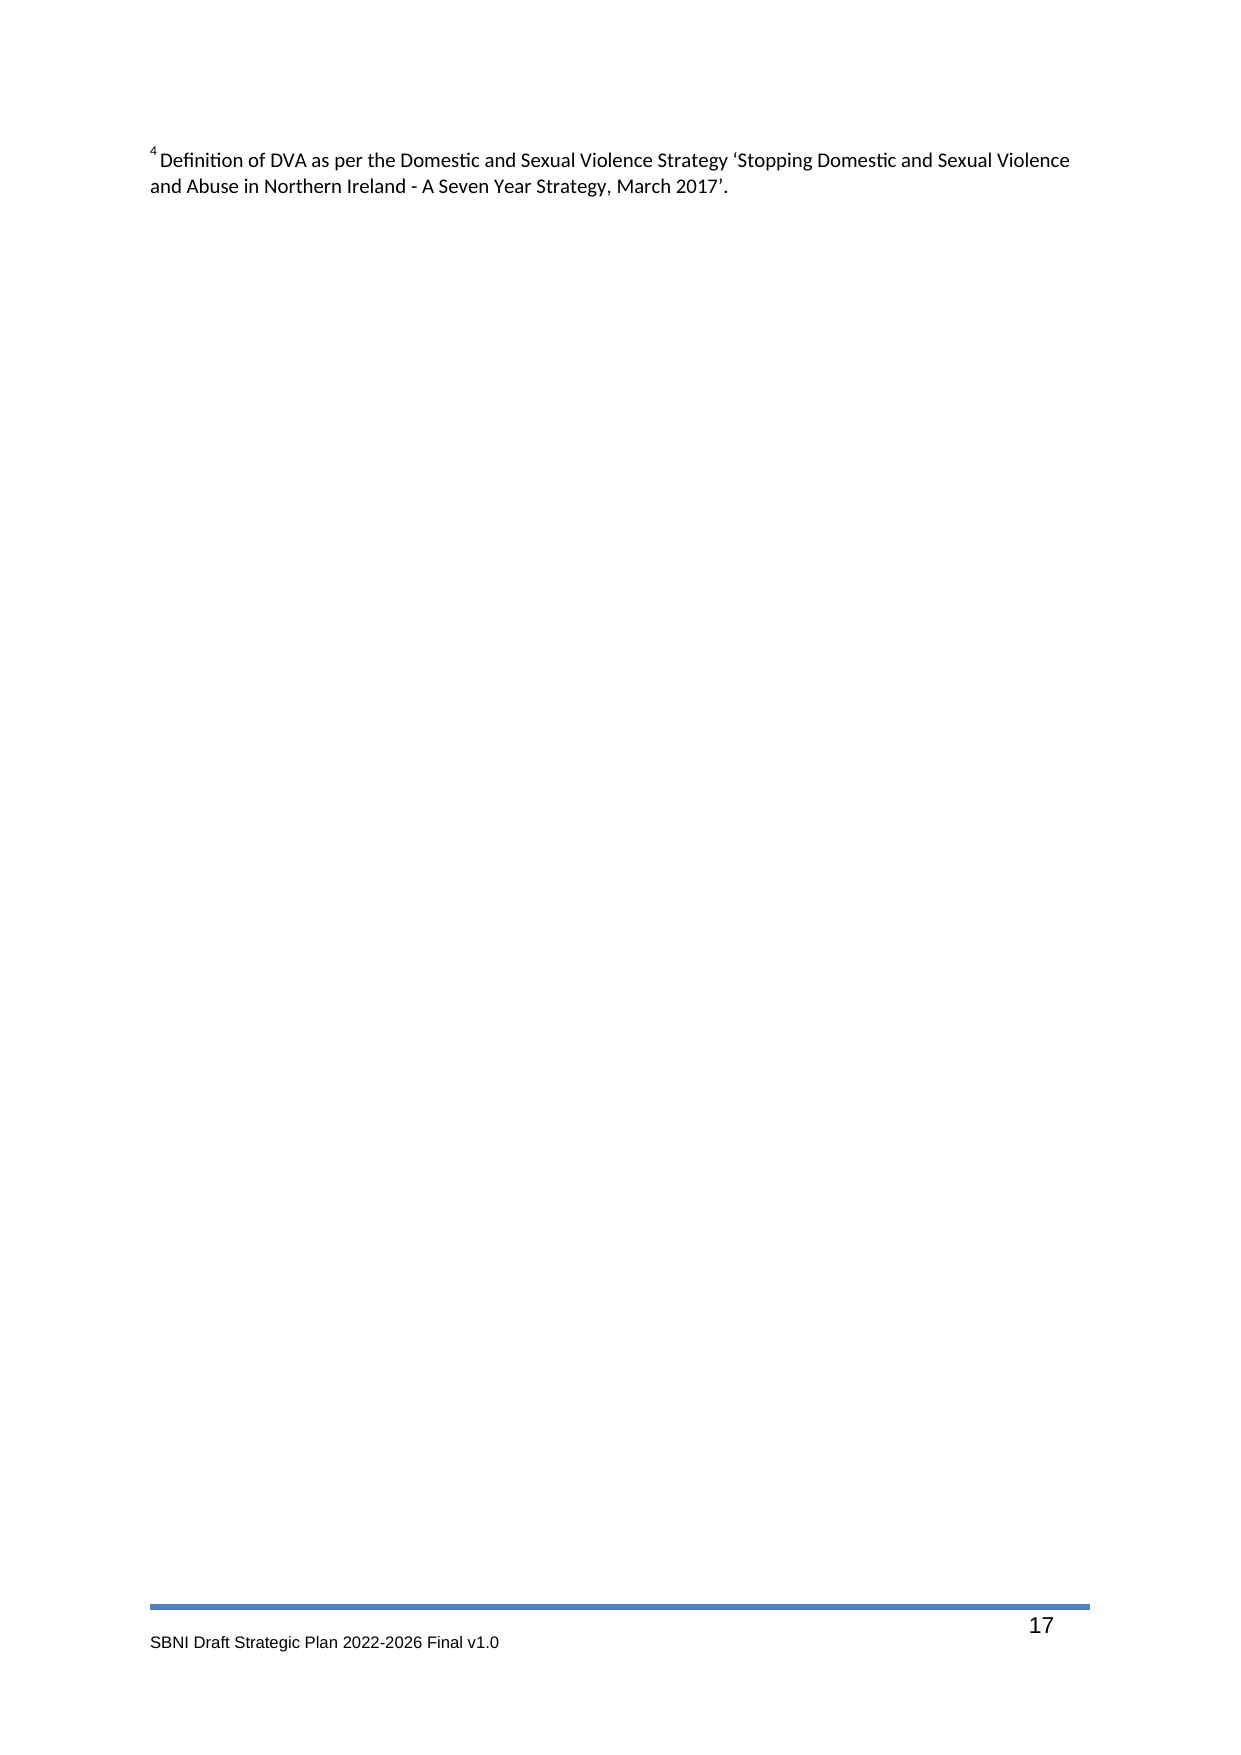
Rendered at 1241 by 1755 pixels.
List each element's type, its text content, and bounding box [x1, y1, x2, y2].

text 4 Definition of DVA as per the Domestic and Sexual Violence Strategy ‘Stopping Domestic and Sexual Violence and Abuse in Northern Ireland - A Seven Year Strategy, March 2017’. [150, 142, 1074, 198]
